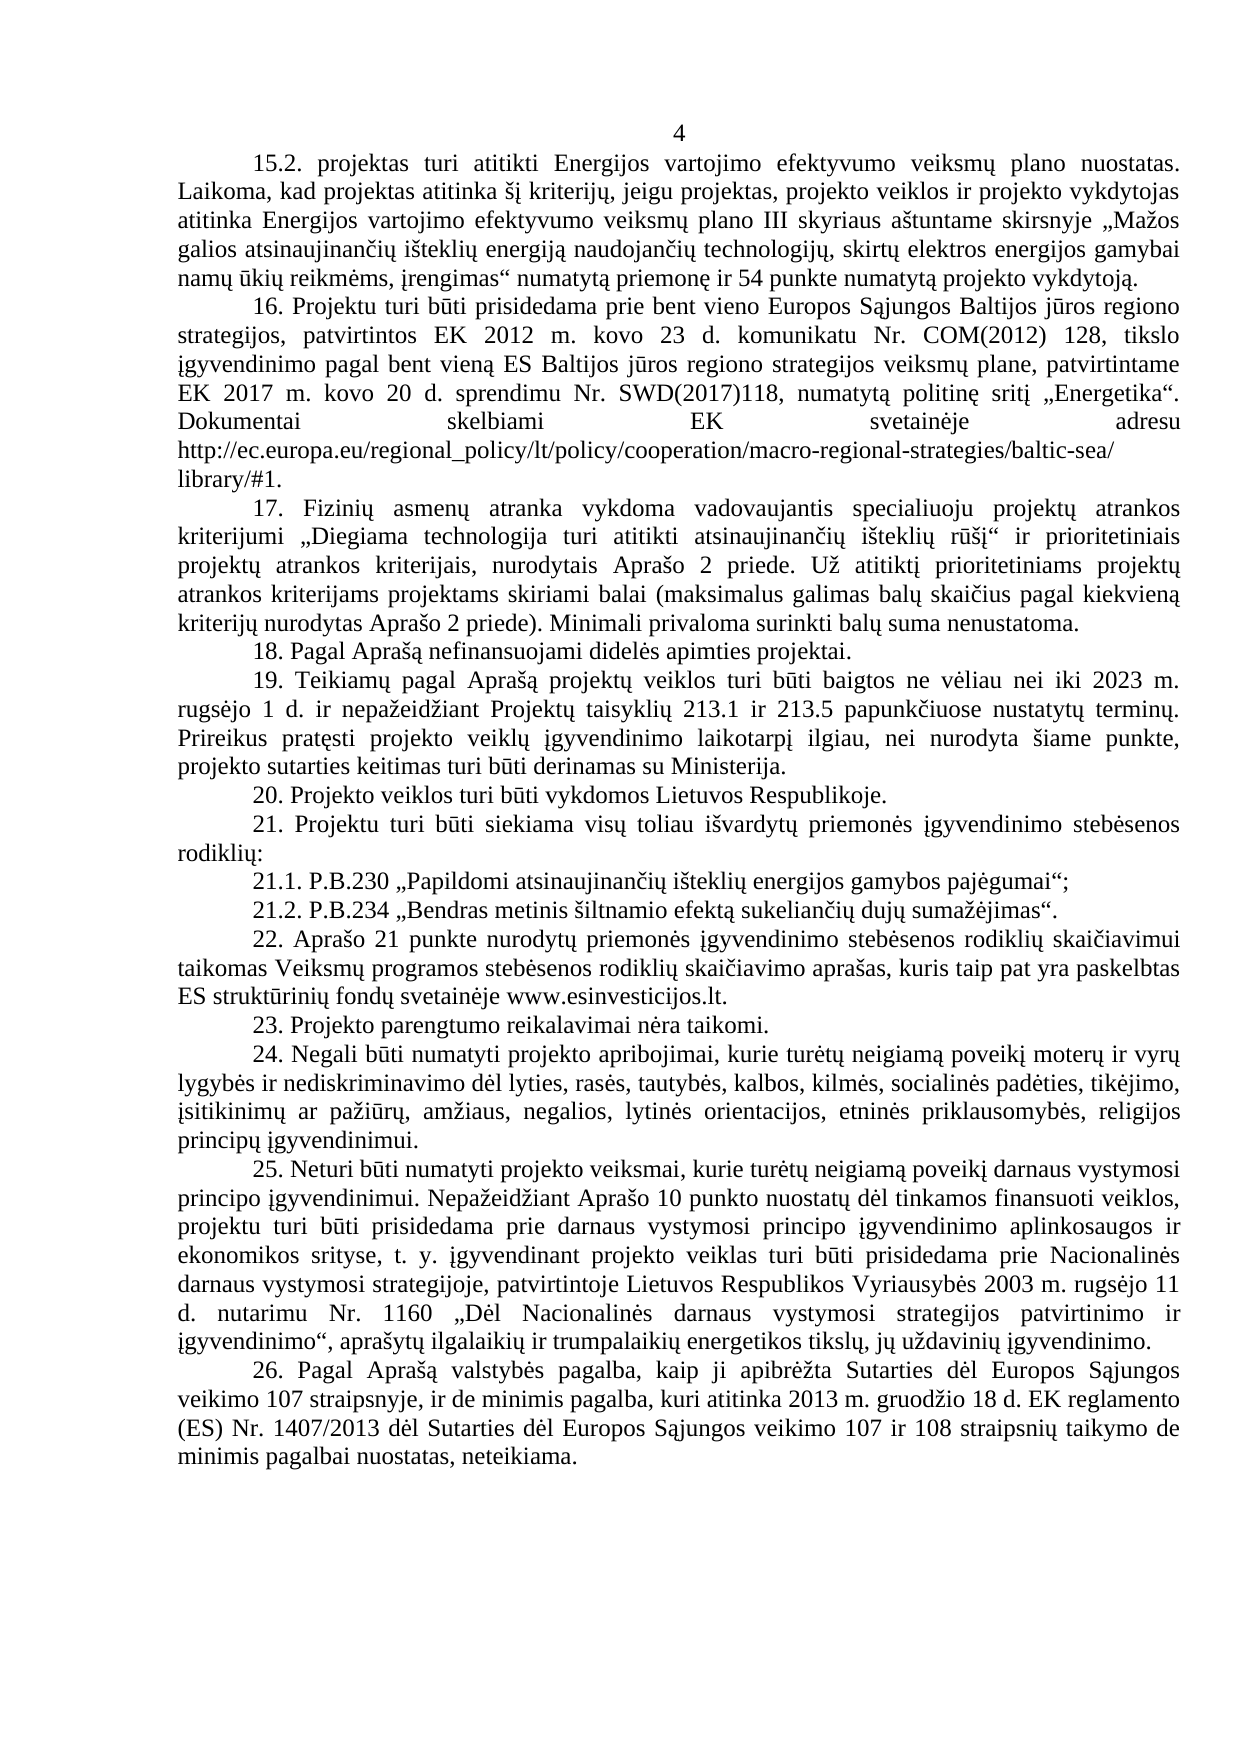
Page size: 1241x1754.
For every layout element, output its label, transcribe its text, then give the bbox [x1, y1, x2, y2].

text 21.2. P.B.234 „Bendras metinis šiltnamio efektą sukeliančių dujų sumažėjimas“. [177, 895, 1181, 924]
text 21. Projektu turi būti siekiama visų toliau išvardytų priemonės įgyvendinimo stebėsenos rodiklių: [177, 809, 1181, 866]
text 20. Projekto veiklos turi būti vykdomos Lietuvos Respublikoje. [177, 780, 1181, 809]
text 15.2. projektas turi atitikti Energijos vartojimo efektyvumo veiksmų plano nuostatas. Laikoma, kad projektas atitinka šį kriterijų, jeigu projektas, projekto veiklos ir projekto vykdytojas atitinka Energijos vartojimo efektyvumo veiksmų plano III skyriaus aštuntame skirsnyje „Mažos galios atsinaujinančių išteklių energiją naudojančių technologijų, skirtų elektros energijos gamybai namų ūkių reikmėms, įrengimas“ numatytą priemonę ir 54 punkte numatytą projekto vykdytoją. [177, 148, 1181, 291]
text 16. Projektu turi būti prisidedama prie bent vieno Europos Sąjungos Baltijos jūros regiono strategijos, patvirtintos EK 2012 m. kovo 23 d. komunikatu Nr. COM(2012) 128, tikslo įgyvendinimo pagal bent vieną ES Baltijos jūros regiono strategijos veiksmų plane, patvirtintame EK 2017 m. kovo 20 d. sprendimu Nr. SWD(2017)118, numatytą politinę sritį „Energetika“. Dokumentai skelbiami EK svetainėje adresu http://ec.europa.eu/regional_policy/lt/policy/cooperation/macro-regional-strategies/baltic-sea/library/#1. [177, 291, 1181, 493]
text 25. Neturi būti numatyti projekto veiksmai, kurie turėtų neigiamą poveikį darnaus vystymosi principo įgyvendinimui. Nepažeidžiant Aprašo 10 punkto nuostatų dėl tinkamos finansuoti veiklos, projektu turi būti prisidedama prie darnaus vystymosi principo įgyvendinimo aplinkosaugos ir ekonomikos srityse, t. y. įgyvendinant projekto veiklas turi būti prisidedama prie Nacionalinės darnaus vystymosi strategijoje, patvirtintoje Lietuvos Respublikos Vyriausybės 2003 m. rugsėjo 11 d. nutarimu Nr. 1160 „Dėl Nacionalinės darnaus vystymosi strategijos patvirtinimo ir įgyvendinimo“, aprašytų ilgalaikių ir trumpalaikių energetikos tikslų, jų uždavinių įgyvendinimo. [177, 1154, 1181, 1355]
text 23. Projekto parengtumo reikalavimai nėra taikomi. [177, 1010, 1181, 1039]
text 24. Negali būti numatyti projekto apribojimai, kurie turėtų neigiamą poveikį moterų ir vyrų lygybės ir nediskriminavimo dėl lyties, rasės, tautybės, kalbos, kilmės, socialinės padėties, tikėjimo, įsitikinimų ar pažiūrų, amžiaus, negalios, lytinės orientacijos, etninės priklausomybės, religijos principų įgyvendinimui. [177, 1039, 1181, 1154]
text 22. Aprašo 21 punkte nurodytų priemonės įgyvendinimo stebėsenos rodiklių skaičiavimui taikomas Veiksmų programos stebėsenos rodiklių skaičiavimo aprašas, kuris taip pat yra paskelbtas ES struktūrinių fondų svetainėje www.esinvesticijos.lt. [177, 924, 1181, 1010]
text 18. Pagal Aprašą nefinansuojami didelės apimties projektai. [177, 636, 1181, 665]
text 19. Teikiamų pagal Aprašą projektų veiklos turi būti baigtos ne vėliau nei iki 2023 m. rugsėjo 1 d. ir nepažeidžiant Projektų taisyklių 213.1 ir 213.5 papunkčiuose nustatytų terminų. Prireikus pratęsti projekto veiklų įgyvendinimo laikotarpį ilgiau, nei nurodyta šiame punkte, projekto sutarties keitimas turi būti derinamas su Ministerija. [177, 665, 1181, 780]
text 21.1. P.B.230 „Papildomi atsinaujinančių išteklių energijos gamybos pajėgumai“; [177, 866, 1181, 895]
text 26. Pagal Aprašą valstybės pagalba, kaip ji apibrėžta Sutarties dėl Europos Sąjungos veikimo 107 straipsnyje, ir de minimis pagalba, kuri atitinka 2013 m. gruodžio 18 d. EK reglamento (ES) Nr. 1407/2013 dėl Sutarties dėl Europos Sąjungos veikimo 107 ir 108 straipsnių taikymo de minimis pagalbai nuostatas, neteikiama. [177, 1355, 1181, 1470]
text 17. Fizinių asmenų atranka vykdoma vadovaujantis specialiuoju projektų atrankos kriterijumi „Diegiama technologija turi atitikti atsinaujinančių išteklių rūšį“ ir prioritetiniais projektų atrankos kriterijais, nurodytais Aprašo 2 priede. Už atitiktį prioritetiniams projektų atrankos kriterijams projektams skiriami balai (maksimalus galimas balų skaičius pagal kiekvieną kriterijų nurodytas Aprašo 2 priede). Minimali privaloma surinkti balų suma nenustatoma. [177, 493, 1181, 636]
